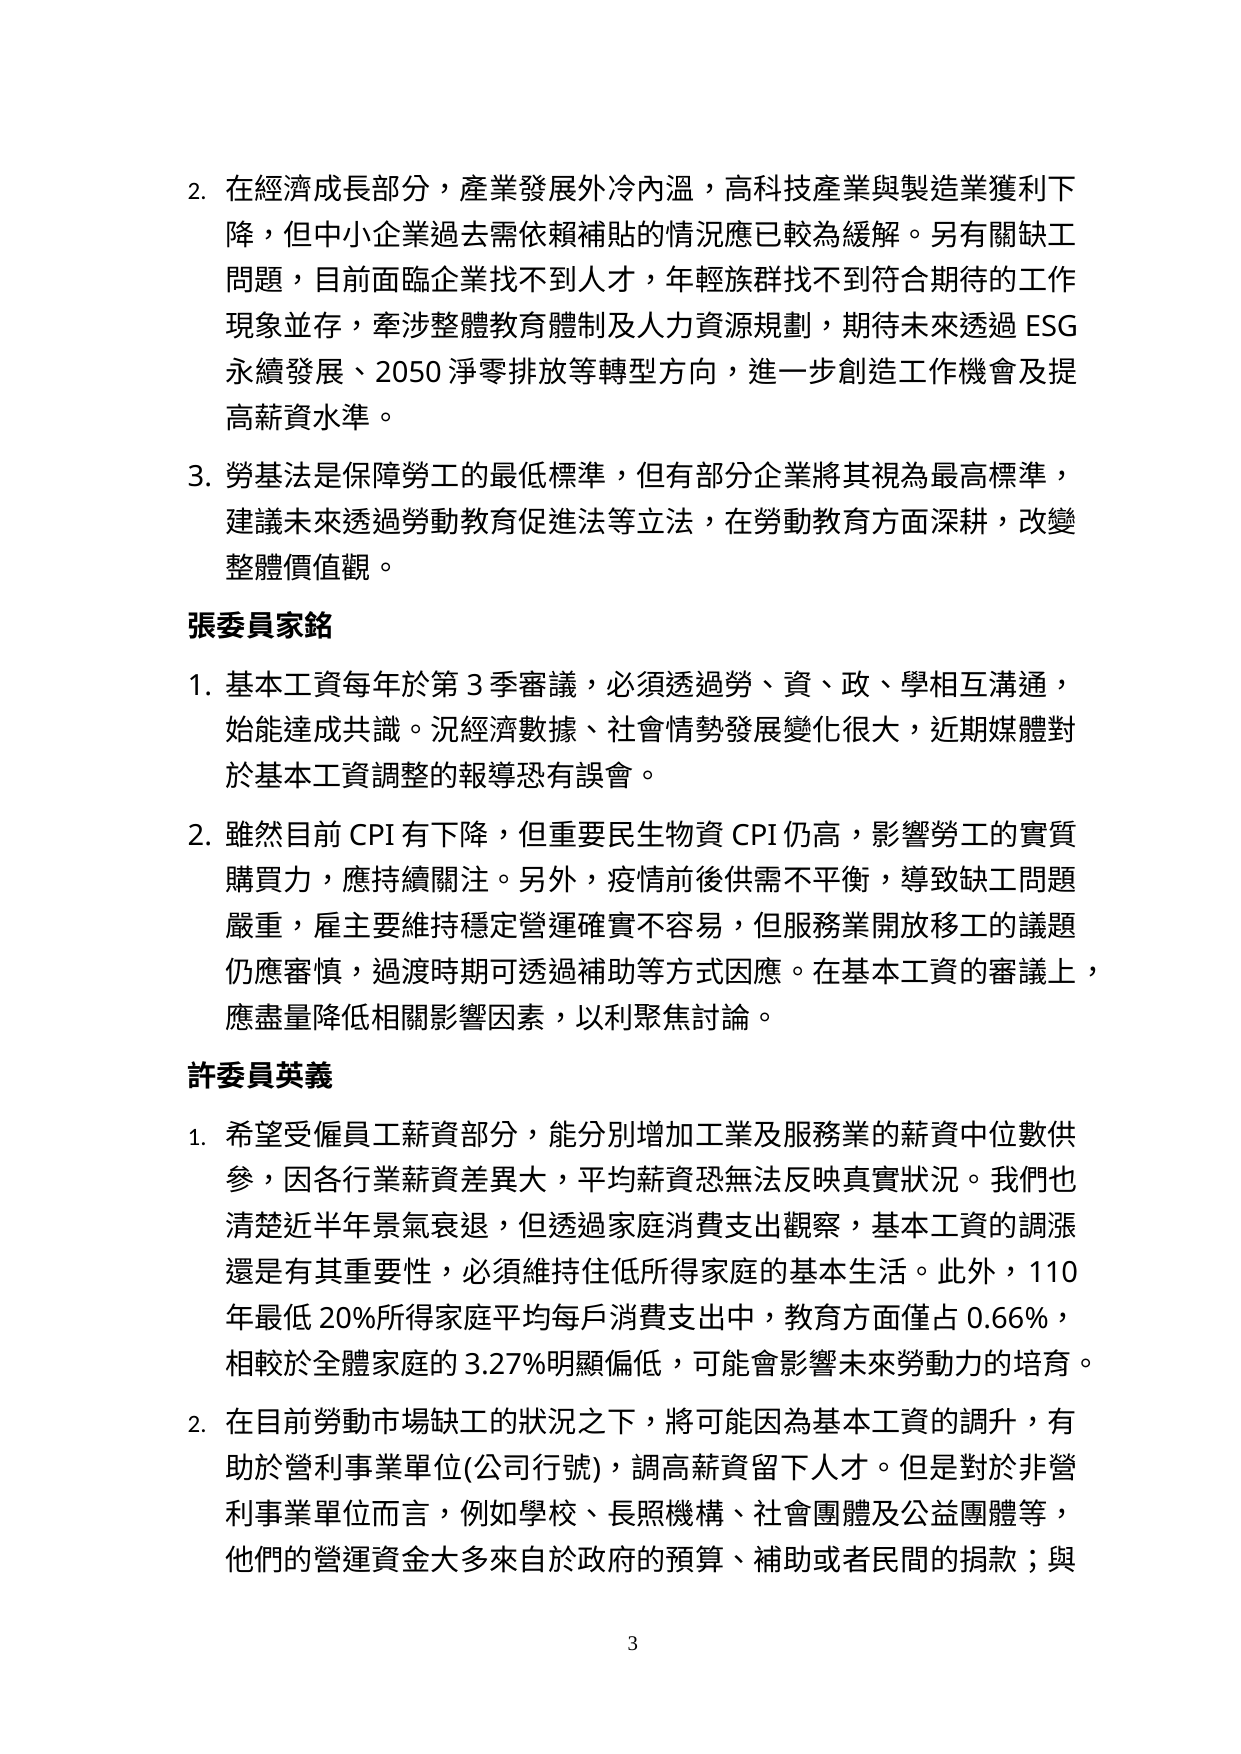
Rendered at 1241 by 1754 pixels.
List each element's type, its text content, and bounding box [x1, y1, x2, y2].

list 雖然目前CPI有下降，但重要民生物資CPI仍高，影響勞工的實質購買力，應持續關注。另外，疫情前後供需不平衡，導致缺工問題嚴重，雇主要維持穩定營運確實不容易，但服務業開放移工的議題仍應審慎，過渡時期可透過補助等方式因應。在基本工資的審議上，應盡量降低相關影響因素，以利聚焦討論。 [187, 808, 1078, 1037]
list 基本工資每年於第3季審議，必須透過勞、資、政、學相互溝通，始能達成共識。況經濟數據、社會情勢發展變化很大，近期媒體對於基本工資調整的報導恐有誤會。 [187, 658, 1078, 796]
text 張委員家銘 [187, 600, 1078, 646]
text 許委員英義 [187, 1050, 1078, 1096]
list 在目前勞動市場缺工的狀況之下，將可能因為基本工資的調升，有助於營利事業單位(公司行號)，調高薪資留下人才。但是對於非營利事業單位而言，例如學校、長照機構、社會團體及公益團體等，他們的營運資金大多來自於政府的預算、補助或者民間的捐款；與 [187, 1396, 1078, 1579]
list 勞基法是保障勞工的最低標準，但有部分企業將其視為最高標準，建議未來透過勞動教育促進法等立法，在勞動教育方面深耕，改變整體價值觀。 [187, 450, 1078, 587]
list 在經濟成長部分，產業發展外冷內溫，高科技產業與製造業獲利下降，但中小企業過去需依賴補貼的情況應已較為緩解。另有關缺工問題，目前面臨企業找不到人才，年輕族群找不到符合期待的工作現象並存，牽涉整體教育體制及人力資源規劃，期待未來透過ESG永續發展、2050淨零排放等轉型方向，進一步創造工作機會及提高薪資水準。 [187, 162, 1078, 437]
list 希望受僱員工薪資部分，能分別增加工業及服務業的薪資中位數供參，因各行業薪資差異大，平均薪資恐無法反映真實狀況。我們也清楚近半年景氣衰退，但透過家庭消費支出觀察，基本工資的調漲還是有其重要性，必須維持住低所得家庭的基本生活。此外，110年最低20%所得家庭平均每戶消費支出中，教育方面僅占0.66%，相較於全體家庭的3.27%明顯偏低，可能會影響未來勞動力的培育。 [187, 1108, 1078, 1383]
